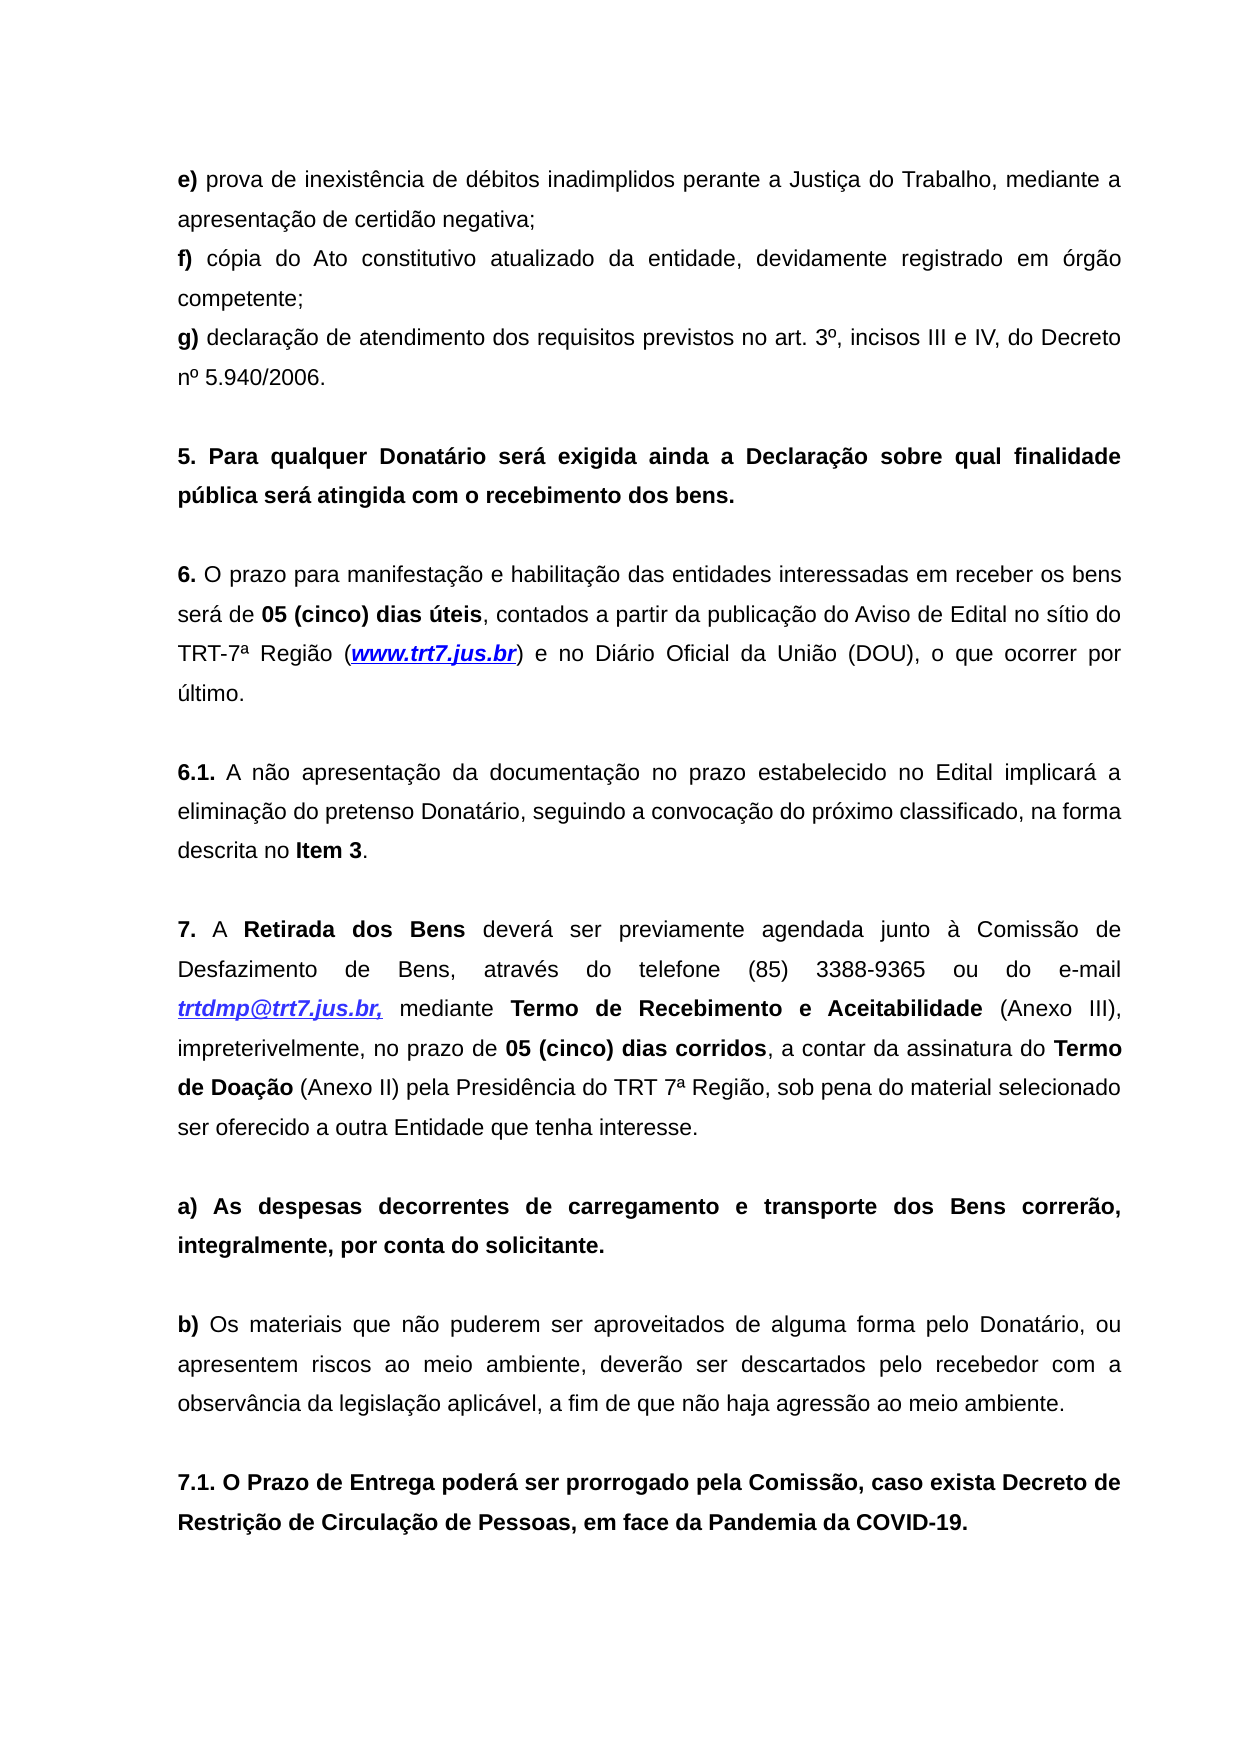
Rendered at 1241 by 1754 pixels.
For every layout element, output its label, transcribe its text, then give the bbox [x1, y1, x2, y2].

text f) cópia do Ato constitutivo atualizado da entidade, devidamente registrado em órgão competente; [177, 245, 1122, 311]
text 7. A Retirada dos Bens deverá ser previamente agendada junto à Comissão de Desfazimento de Bens, através do telefone (85) 3388-9365 ou do e-mail trtdmp@trt7.jus.br, mediante Termo de Recebimento e Aceitabilidade (Anexo III), impreterivelmente, no prazo de 05 (cinco) dias corridos, a contar da assinatura do Termo de Doação (Anexo II) pela Presidência do TRT 7ª Região, sob pena do material selecionado ser oferecido a outra Entidade que tenha interesse. [177, 916, 1122, 1140]
text e) prova de inexistência de débitos inadimplidos perante a Justiça do Trabalho, mediante a apresentação de certidão negativa; [177, 166, 1122, 232]
text 6.1. A não apresentação da documentação no prazo estabelecido no Edital implicará a eliminação do pretenso Donatário, seguindo a convocação do próximo classificado, na forma descrita no Item 3. [177, 758, 1122, 864]
text 7.1. O Prazo de Entrega poderá ser prorrogado pela Comissão, caso exista Decreto de Restrição de Circulação de Pessoas, em face da Pandemia da COVID-19. [177, 1469, 1122, 1535]
text 6. O prazo para manifestação e habilitação das entidades interessadas em receber os bens será de 05 (cinco) dias úteis, contados a partir da publicação do Aviso de Edital no sítio do TRT-7ª Região (www.trt7.jus.br) e no Diário Oficial da União (DOU), o que ocorrer por último. [177, 561, 1122, 706]
text 5. Para qualquer Donatário será exigida ainda a Declaração sobre qual finalidade pública será atingida com o recebimento dos bens. [177, 443, 1122, 508]
text a) As despesas decorrentes de carregamento e transporte dos Bens correrão, integralmente, por conta do solicitante. [177, 1193, 1122, 1258]
text b) Os materiais que não puderem ser aproveitados de alguma forma pelo Donatário, ou apresentem riscos ao meio ambiente, deverão ser descartados pelo recebedor com a observância da legislação aplicável, a fim de que não haja agressão ao meio ambiente. [177, 1311, 1122, 1416]
text g) declaração de atendimento dos requisitos previstos no art. 3º, incisos III e IV, do Decreto nº 5.940/2006. [177, 324, 1122, 390]
